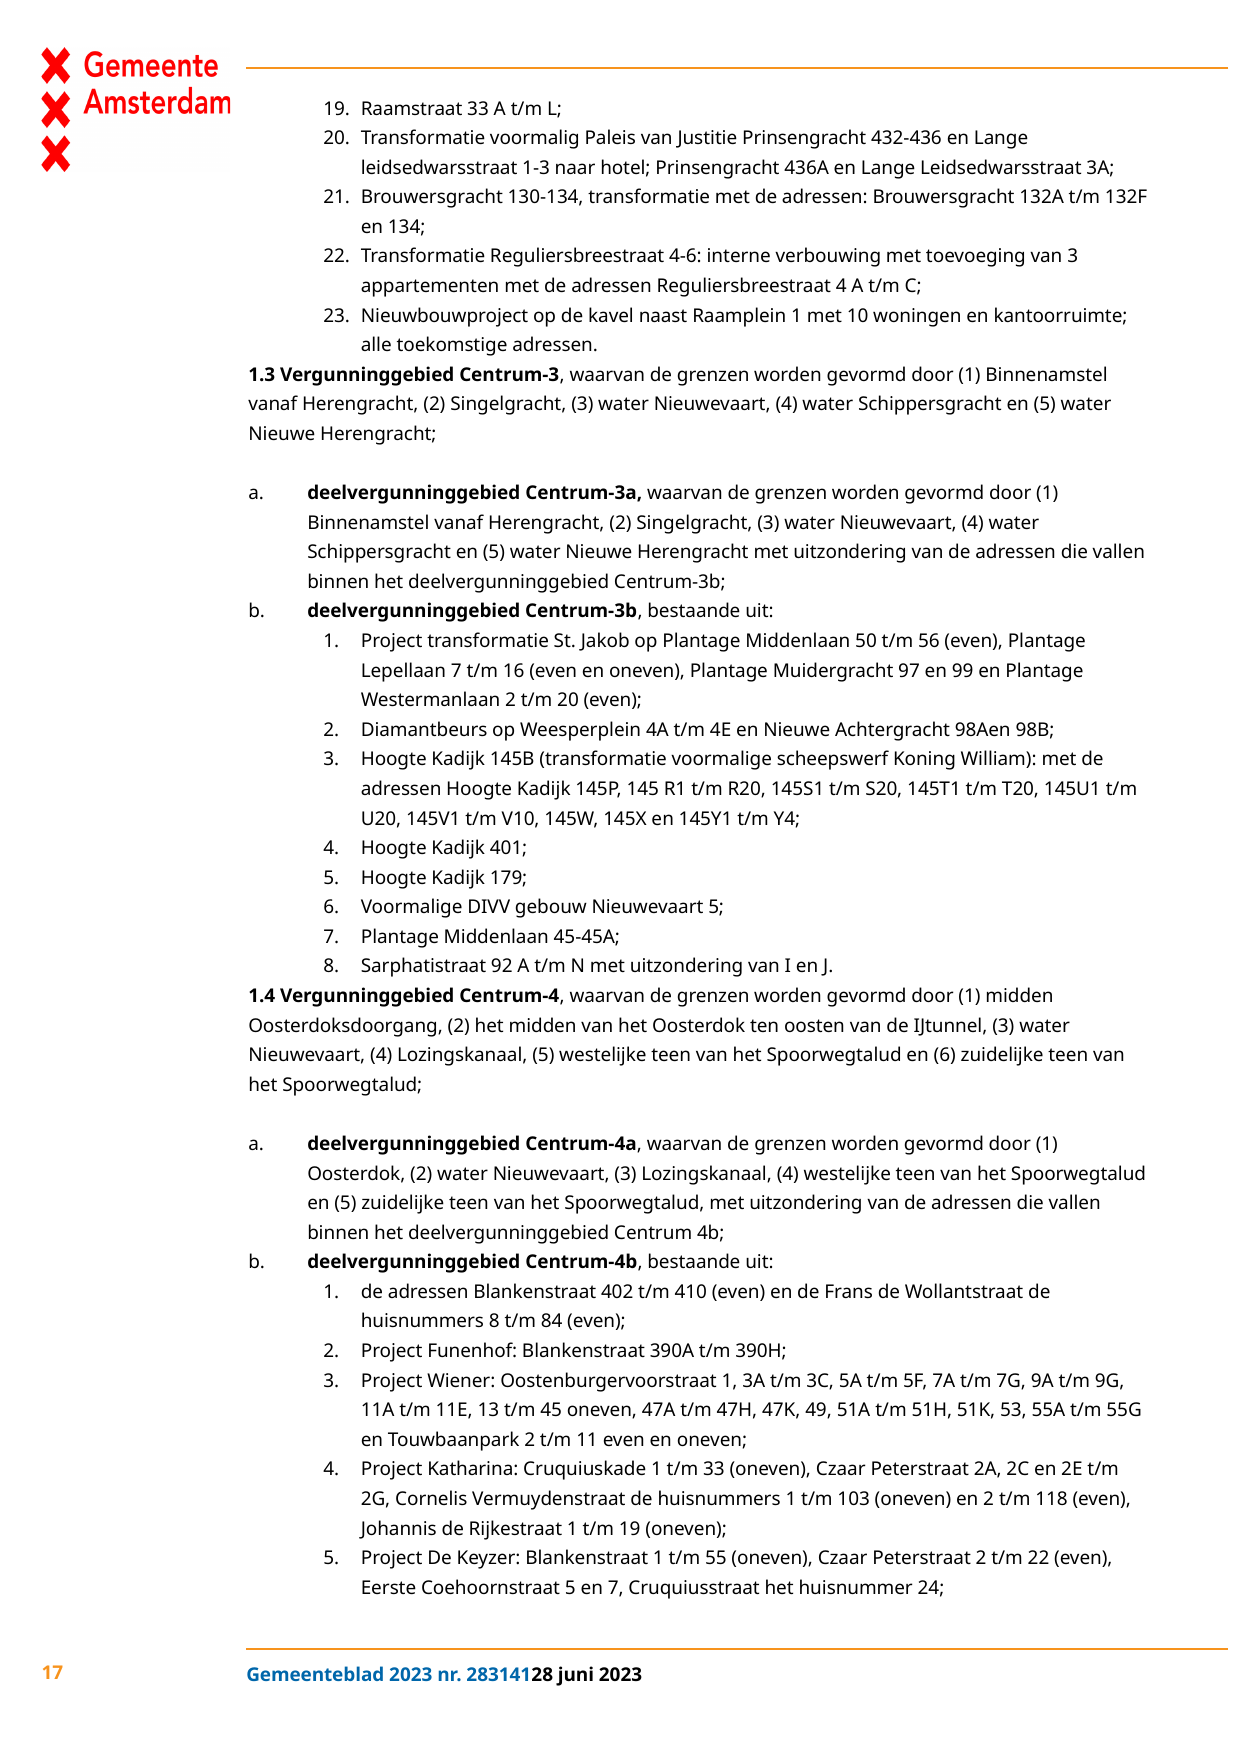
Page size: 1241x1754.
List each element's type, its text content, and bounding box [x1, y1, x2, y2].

list Voormalige DIVV gebouw Nieuwevaart 5; [323, 893, 1152, 919]
list Brouwersgracht 130-134, transformatie met de adressen: Brouwersgracht 132A t/m 132F en 134; [323, 183, 1152, 239]
list Project De Keyzer: Blankenstraat 1 t/m 55 (oneven), Czaar Peterstraat 2 t/m 22 (even), Eerste Coehoornstraat 5 en 7, Cruquiusstraat het huisnummer 24; [323, 1544, 1152, 1600]
list de adressen Blankenstraat 402 t/m 410 (even) en de Frans de Wollantstraat de huisnummers 8 t/m 84 (even); [323, 1278, 1152, 1333]
list Project Katharina: Cruquiuskade 1 t/m 33 (oneven), Czaar Peterstraat 2A, 2C en 2E t/m 2G, Cornelis Vermuydenstraat de huisnummers 1 t/m 103 (oneven) en 2 t/m 118 (even), Johannis de Rijkestraat 1 t/m 19 (oneven); [323, 1456, 1152, 1541]
list Project Wiener: Oostenburgervoorstraat 1, 3A t/m 3C, 5A t/m 5F, 7A t/m 7G, 9A t/m 9G, 11A t/m 11E, 13 t/m 45 oneven, 47A t/m 47H, 47K, 49, 51A t/m 51H, 51K, 53, 55A t/m 55G en Touwbaanpark 2 t/m 11 even en oneven; [323, 1367, 1152, 1452]
text 1.3 Vergunninggebied Centrum-3, waarvan de grenzen worden gevormd door (1) Binnenamstel vanaf Herengracht, (2) Singelgracht, (3) water Nieuwevaart, (4) water Schippersgracht en (5) water Nieuwe Herengracht; [248, 361, 1152, 446]
list deelvergunninggebied Centrum-4a, waarvan de grenzen worden gevormd door (1) Oosterdok, (2) water Nieuwevaart, (3) Lozingskanaal, (4) westelijke teen van het Spoorwegtalud en (5) zuidelijke teen van het Spoorwegtalud, met uitzondering van de adressen die vallen binnen het deelvergunninggebied Centrum 4b; [248, 1130, 1152, 1245]
list deelvergunninggebied Centrum-3b, bestaande uit: [248, 598, 1152, 623]
list deelvergunninggebied Centrum-4b, bestaande uit: [248, 1248, 1152, 1274]
list Hoogte Kadijk 145B (transformatie voormalige scheepswerf Koning William): met de adressen Hoogte Kadijk 145P, 145 R1 t/m R20, 145S1 t/m S20, 145T1 t/m T20, 145U1 t/m U20, 145V1 t/m V10, 145W, 145X en 145Y1 t/m Y4; [323, 746, 1152, 831]
text 1.4 Vergunninggebied Centrum-4, waarvan de grenzen worden gevormd door (1) midden Oosterdoksdoorgang, (2) het midden van het Oosterdok ten oosten van de IJtunnel, (3) water Nieuwevaart, (4) Lozingskanaal, (5) westelijke teen van het Spoorwegtalud en (6) zuidelijke teen van het Spoorwegtalud; [248, 982, 1152, 1097]
list Hoogte Kadijk 401; [323, 834, 1152, 860]
list Sarphatistraat 92 A t/m N met uitzondering van I en J. [323, 953, 1152, 978]
list Transformatie Reguliersbreestraat 4-6: interne verbouwing met toevoeging van 3 appartementen met de adressen Reguliersbreestraat 4 A t/m C; [323, 243, 1152, 298]
list Raamstraat 33 A t/m L; [323, 95, 1152, 121]
picture [41, 47, 231, 172]
list Nieuwbouwproject op de kavel naast Raamplein 1 met 10 woningen en kantoorruimte; alle toekomstige adressen. [323, 302, 1152, 357]
list Project Funenhof: Blankenstraat 390A t/m 390H; [323, 1337, 1152, 1363]
list Project transformatie St. Jakob op Plantage Middenlaan 50 t/m 56 (even), Plantage Lepellaan 7 t/m 16 (even en oneven), Plantage Muidergracht 97 en 99 en Plantage Westermanlaan 2 t/m 20 (even); [323, 627, 1152, 712]
list Plantage Middenlaan 45-45A; [323, 923, 1152, 949]
list Diamantbeurs op Weesperplein 4A t/m 4E en Nieuwe Achtergracht 98Aen 98B; [323, 716, 1152, 742]
list deelvergunninggebied Centrum-3a, waarvan de grenzen worden gevormd door (1) Binnenamstel vanaf Herengracht, (2) Singelgracht, (3) water Nieuwevaart, (4) water Schippersgracht en (5) water Nieuwe Herengracht met uitzondering van de adressen die vallen binnen het deelvergunninggebied Centrum-3b; [248, 479, 1152, 594]
list Transformatie voormalig Paleis van Justitie Prinsengracht 432-436 en Lange leidsedwarsstraat 1-3 naar hotel; Prinsengracht 436A en Lange Leidsedwarsstraat 3A; [323, 124, 1152, 180]
list Hoogte Kadijk 179; [323, 864, 1152, 890]
